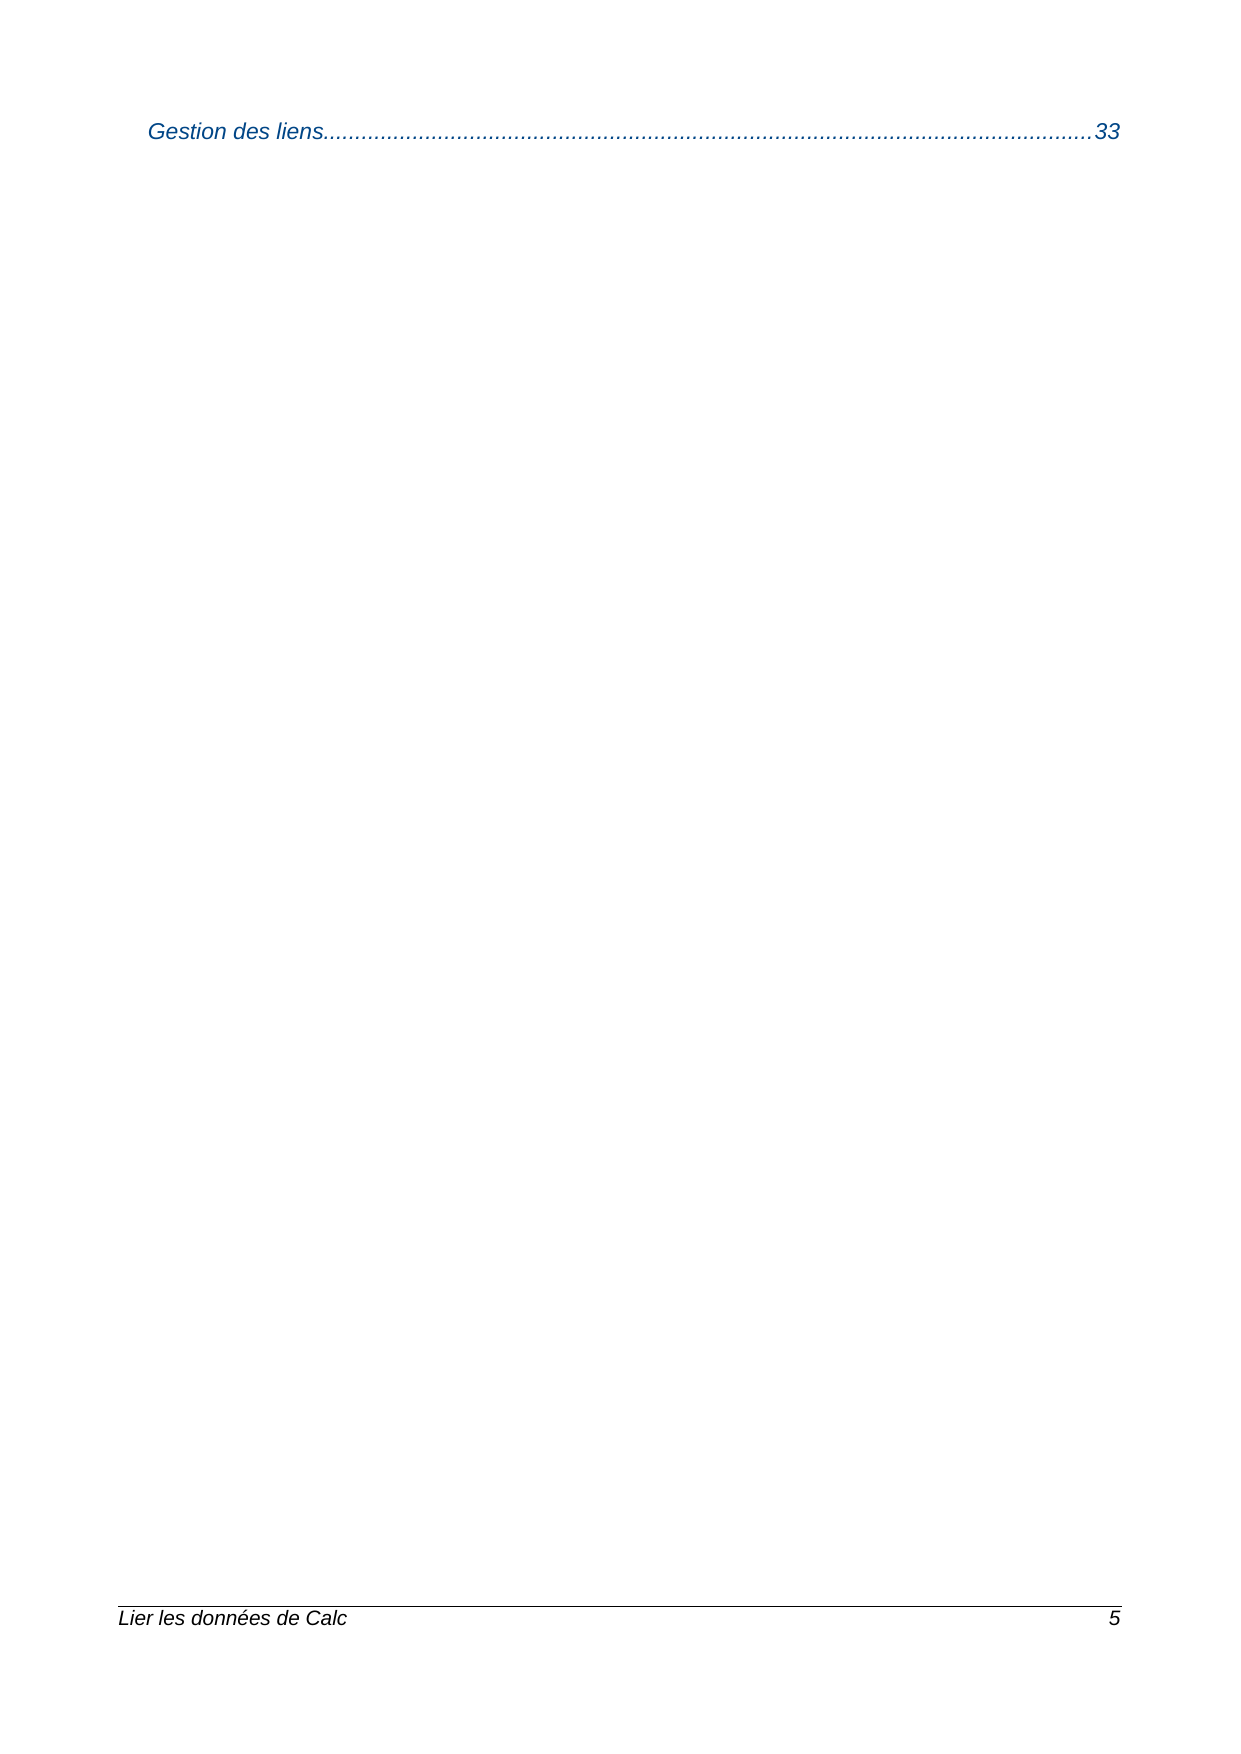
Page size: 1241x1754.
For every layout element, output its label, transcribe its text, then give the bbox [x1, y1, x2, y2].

text Gestion des liens 33 [148, 118, 1122, 144]
